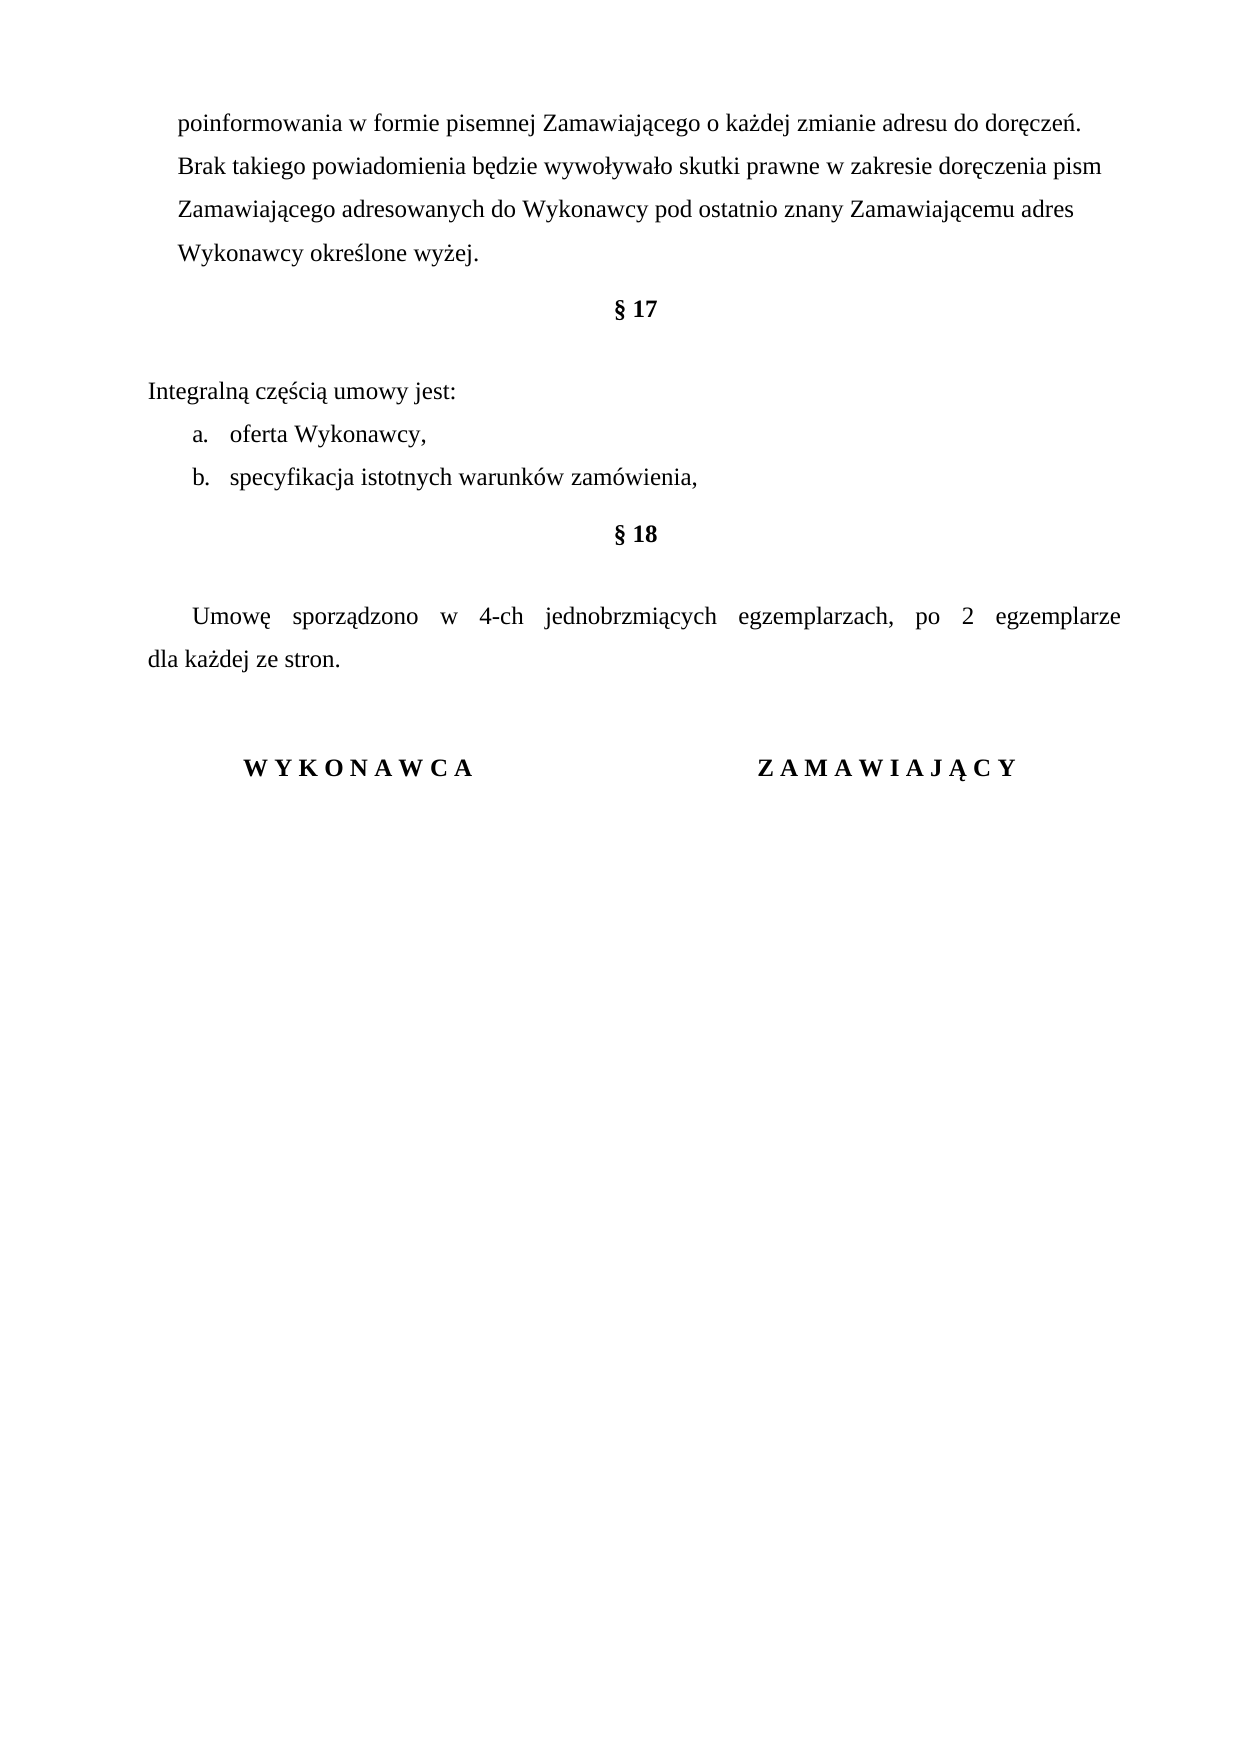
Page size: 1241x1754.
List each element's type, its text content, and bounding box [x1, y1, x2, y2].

subtitle W Y K O N A W C A Z A M A W I A J Ą C Y [112, 753, 1146, 782]
subtitle § 18 [124, 519, 1146, 547]
list oferta Wykonawcy, [192, 419, 1146, 448]
text poinformowania w formie pisemnej Zamawiającego o każdej zmianie adresu do doręczeń. Brak takiego powiadomienia będzie wywoływało skutki prawne w zakresie doręczenia pism Zamawiającego adresowanych do Wykonawcy pod ostatnio znany Zamawiającemu adres Wykonawcy określone wyżej. [177, 108, 1107, 266]
list specyfikacja istotnych warunków zamówienia, [192, 462, 1146, 491]
text Integralną częścią umowy jest: [148, 376, 1146, 405]
text Umowę sporządzono w 4-ch jednobrzmiących egzemplarzach, po 2 egzemplarze dla każdej ze stron. [148, 601, 1122, 673]
subtitle § 17 [124, 294, 1146, 323]
